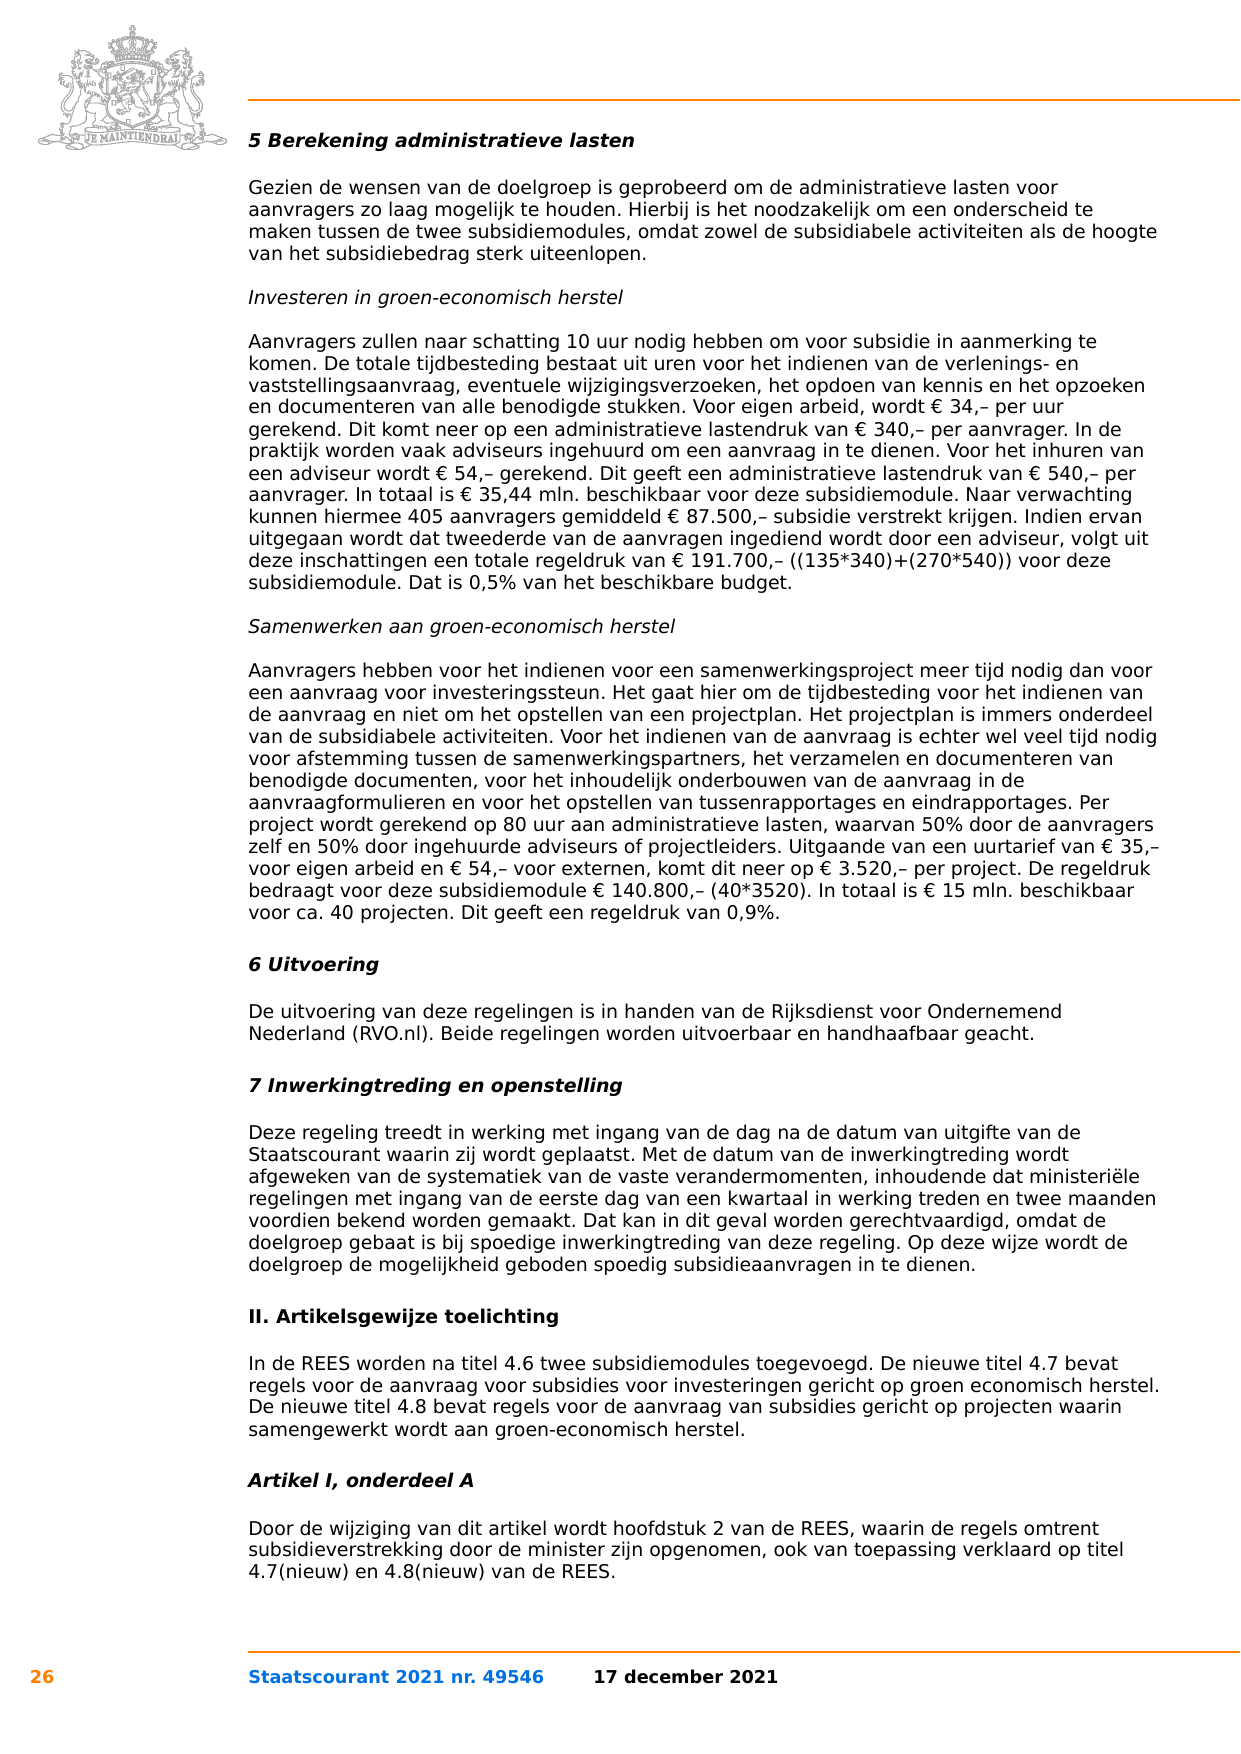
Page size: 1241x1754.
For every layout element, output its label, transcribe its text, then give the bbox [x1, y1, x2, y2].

subtitle 6 Uitvoering [248, 954, 1163, 976]
subtitle II. Artikelsgewijze toelichting [248, 1306, 1163, 1327]
subtitle Investeren in groen-economisch herstel [248, 287, 1163, 309]
picture [38, 25, 227, 150]
text Deze regeling treedt in werking met ingang van de dag na de datum van uitgifte van de Staatscourant waarin zij wordt geplaatst. Met de datum van de inwerkingtreding wordt afgeweken van de systematiek van de vaste verandermomenten, inhoudende dat ministeriële regelingen met ingang van de eerste dag van een kwartaal in werking treden en twee maanden voordien bekend worden gemaakt. Dat kan in dit geval worden gerechtvaardigd, omdat de doelgroep gebaat is bij spoedige inwerkingtreding van deze regeling. Op deze wijze wordt de doelgroep de mogelijkheid geboden spoedig subsidieaanvragen in te dienen. [248, 1122, 1163, 1276]
subtitle 5 Berekening administratieve lasten [248, 130, 1163, 152]
text De nieuwe titel 4.8 bevat regels voor de aanvraag van subsidies gericht op projecten waarin samengewerkt wordt aan groen-economisch herstel. [248, 1396, 1163, 1440]
subtitle Samenwerken aan groen-economisch herstel [248, 616, 1163, 638]
text Gezien de wensen van de doelgroep is geprobeerd om de administratieve lasten voor aanvragers zo laag mogelijk te houden. Hierbij is het noodzakelijk om een onderscheid te maken tussen de twee subsidiemodules, omdat zowel de subsidiabele activiteiten als de hoogte van het subsidiebedrag sterk uiteenlopen. [248, 177, 1163, 265]
text Door de wijziging van dit artikel wordt hoofdstuk 2 van de REES, waarin de regels omtrent subsidieverstrekking door de minister zijn opgenomen, ook van toepassing verklaard op titel 4.7(nieuw) en 4.8(nieuw) van de REES. [248, 1517, 1163, 1583]
subtitle 7 Inwerkingtreding en openstelling [248, 1075, 1163, 1097]
subtitle Artikel I, onderdeel A [248, 1470, 1163, 1492]
text In de REES worden na titel 4.6 twee subsidiemodules toegevoegd. De nieuwe titel 4.7 bevat regels voor de aanvraag voor subsidies voor investeringen gericht op groen economisch herstel. [248, 1352, 1163, 1396]
text Aanvragers zullen naar schatting 10 uur nodig hebben om voor subsidie in aanmerking te komen. De totale tijdbesteding bestaat uit uren voor het indienen van de verlenings- en vaststellingsaanvraag, eventuele wijzigingsverzoeken, het opdoen van kennis en het opzoeken en documenteren van alle benodigde stukken. Voor eigen arbeid, wordt € 34,– per uur gerekend. Dit komt neer op een administratieve lastendruk van € 340,– per aanvrager. In de praktijk worden vaak adviseurs ingehuurd om een aanvraag in te dienen. Voor het inhuren van een adviseur wordt € 54,– gerekend. Dit geeft een administratieve lastendruk van € 540,– per aanvrager. In totaal is € 35,44 mln. beschikbaar voor deze subsidiemodule. Naar verwachting kunnen hiermee 405 aanvragers gemiddeld € 87.500,– subsidie verstrekt krijgen. Indien ervan uitgegaan wordt dat tweederde van de aanvragen ingediend wordt door een adviseur, volgt uit deze inschattingen een totale regeldruk van € 191.700,– ((135*340)+(270*540)) voor deze subsidiemodule. Dat is 0,5% van het beschikbare budget. [248, 331, 1163, 594]
text Aanvragers hebben voor het indienen voor een samenwerkingsproject meer tijd nodig dan voor een aanvraag voor investeringssteun. Het gaat hier om de tijdbesteding voor het indienen van de aanvraag en niet om het opstellen van een projectplan. Het projectplan is immers onderdeel van de subsidiabele activiteiten. Voor het indienen van de aanvraag is echter wel veel tijd nodig voor afstemming tussen de samenwerkingspartners, het verzamelen en documenteren van benodigde documenten, voor het inhoudelijk onderbouwen van de aanvraag in de aanvraagformulieren en voor het opstellen van tussenrapportages en eindrapportages. Per project wordt gerekend op 80 uur aan administratieve lasten, waarvan 50% door de aanvragers zelf en 50% door ingehuurde adviseurs of projectleiders. Uitgaande van een uurtarief van € 35,– voor eigen arbeid en € 54,– voor externen, komt dit neer op € 3.520,– per project. De regeldruk bedraagt voor deze subsidiemodule € 140.800,– (40*3520). In totaal is € 15 mln. beschikbaar voor ca. 40 projecten. Dit geeft een regeldruk van 0,9%. [248, 660, 1163, 924]
text De uitvoering van deze regelingen is in handen van de Rijksdienst voor Ondernemend Nederland (RVO.nl). Beide regelingen worden uitvoerbaar en handhaafbaar geacht. [248, 1001, 1163, 1045]
